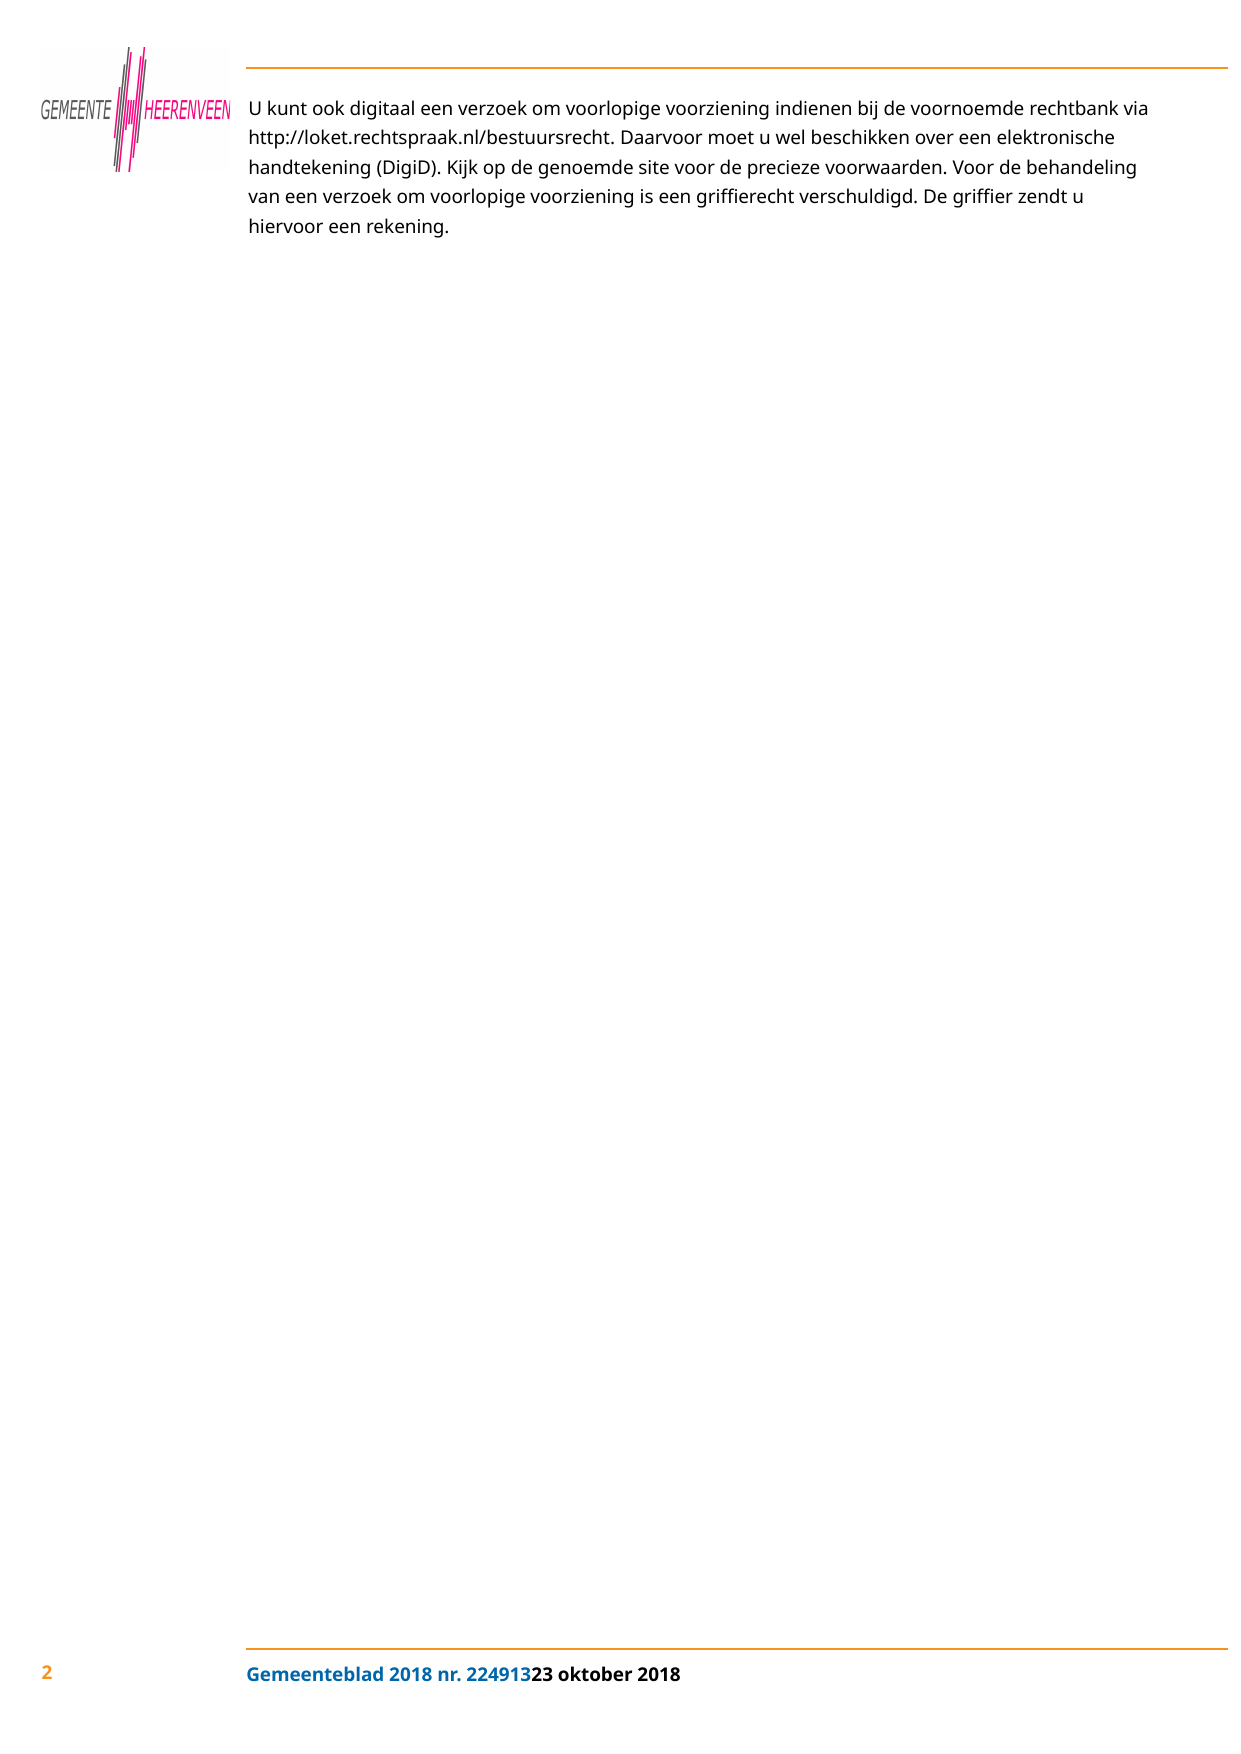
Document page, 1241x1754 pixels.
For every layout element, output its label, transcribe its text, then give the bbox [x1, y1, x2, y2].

text U kunt ook digitaal een verzoek om voorlopige voorziening indienen bij de voornoemde rechtbank via http://loket.rechtspraak.nl/bestuursrecht. Daarvoor moet u wel beschikken over een elektronische handtekening (DigiD). Kijk op de genoemde site voor de precieze voorwaarden. Voor de behandeling van een verzoek om voorlopige voorziening is een griffierecht verschuldigd. De griffier zendt u hiervoor een rekening. [248, 95, 1152, 239]
picture [41, 47, 231, 172]
